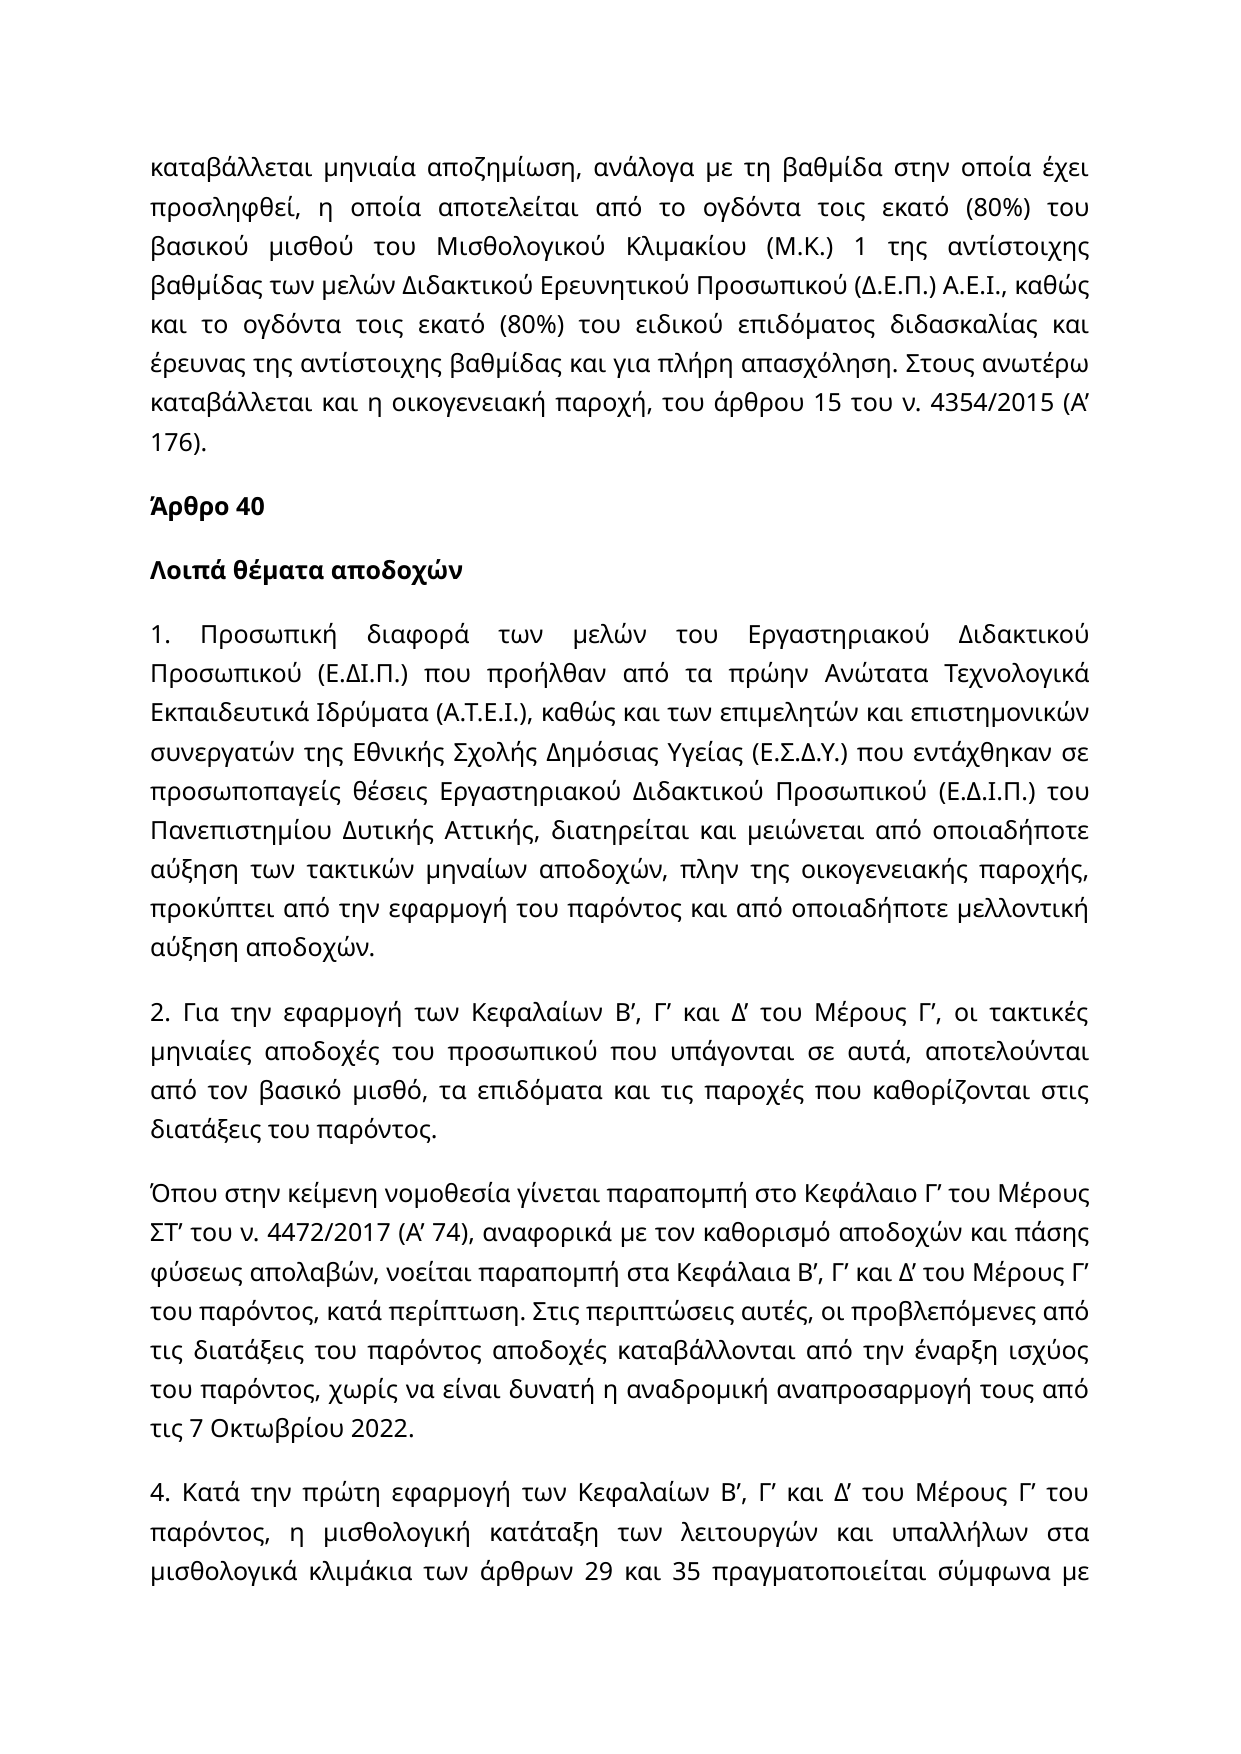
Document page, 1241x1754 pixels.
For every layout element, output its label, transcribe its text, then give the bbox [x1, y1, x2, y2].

text Λοιπά θέματα αποδοχών [150, 552, 1090, 587]
text 2. Για την εφαρμογή των Κεφαλαίων Β’, Γ’ και Δ’ του Μέρους Γ’, οι τακτικές μηνιαίες αποδοχές του προσωπικού που υπάγονται σε αυτά, αποτελούνται από τον βασικό μισθό, τα επιδόματα και τις παροχές που καθορίζονται στις διατάξεις του παρόντος. [150, 994, 1090, 1146]
text Άρθρο 40 [150, 488, 1090, 522]
text Όπου στην κείμενη νομοθεσία γίνεται παραπομπή στο Κεφάλαιο Γ’ του Μέρους ΣΤ’ του ν. 4472/2017 (Α’ 74), αναφορικά με τον καθορισμό αποδοχών και πάσης φύσεως απολαβών, νοείται παραπομπή στα Κεφάλαια Β’, Γ’ και Δ’ του Μέρους Γ’ του παρόντος, κατά περίπτωση. Στις περιπτώσεις αυτές, οι προβλεπόμενες από τις διατάξεις του παρόντος αποδοχές καταβάλλονται από την έναρξη ισχύος του παρόντος, χωρίς να είναι δυνατή η αναδρομική αναπροσαρμογή τους από τις 7 Οκτωβρίου 2022. [150, 1176, 1090, 1445]
text 4. Κατά την πρώτη εφαρμογή των Κεφαλαίων Β’, Γ’ και Δ’ του Μέρους Γ’ του παρόντος, η μισθολογική κατάταξη των λειτουργών και υπαλλήλων στα μισθολογικά κλιμάκια των άρθρων 29 και 35 πραγματοποιείται σύμφωνα με [150, 1475, 1090, 1587]
text καταβάλλεται μηνιαία αποζημίωση, ανάλογα με τη βαθμίδα στην οποία έχει προσληφθεί, η οποία αποτελείται από το ογδόντα τοις εκατό (80%) του βασικού μισθού του Μισθολογικού Κλιμακίου (Μ.Κ.) 1 της αντίστοιχης βαθμίδας των μελών Διδακτικού Ερευνητικού Προσωπικού (Δ.Ε.Π.) Α.Ε.Ι., καθώς και το ογδόντα τοις εκατό (80%) του ειδικού επιδόματος διδασκαλίας και έρευνας της αντίστοιχης βαθμίδας και για πλήρη απασχόληση. Στους ανωτέρω καταβάλλεται και η οικογενειακή παροχή, του άρθρου 15 του ν. 4354/2015 (Α’ 176). [150, 150, 1090, 458]
text 1. Προσωπική διαφορά των μελών του Εργαστηριακού Διδακτικού Προσωπικού (Ε.ΔΙ.Π.) που προήλθαν από τα πρώην Ανώτατα Τεχνολογικά Εκπαιδευτικά Ιδρύματα (Α.Τ.Ε.Ι.), καθώς και των επιμελητών και επιστημονικών συνεργατών της Εθνικής Σχολής Δημόσιας Υγείας (Ε.Σ.Δ.Υ.) που εντάχθηκαν σε προσωποπαγείς θέσεις Εργαστηριακού Διδακτικού Προσωπικού (Ε.Δ.Ι.Π.) του Πανεπιστημίου Δυτικής Αττικής, διατηρείται και μειώνεται από οποιαδήποτε αύξηση των τακτικών μηναίων αποδοχών, πλην της οικογενειακής παροχής, προκύπτει από την εφαρμογή του παρόντος και από οποιαδήποτε μελλοντική αύξηση αποδοχών. [150, 617, 1090, 964]
